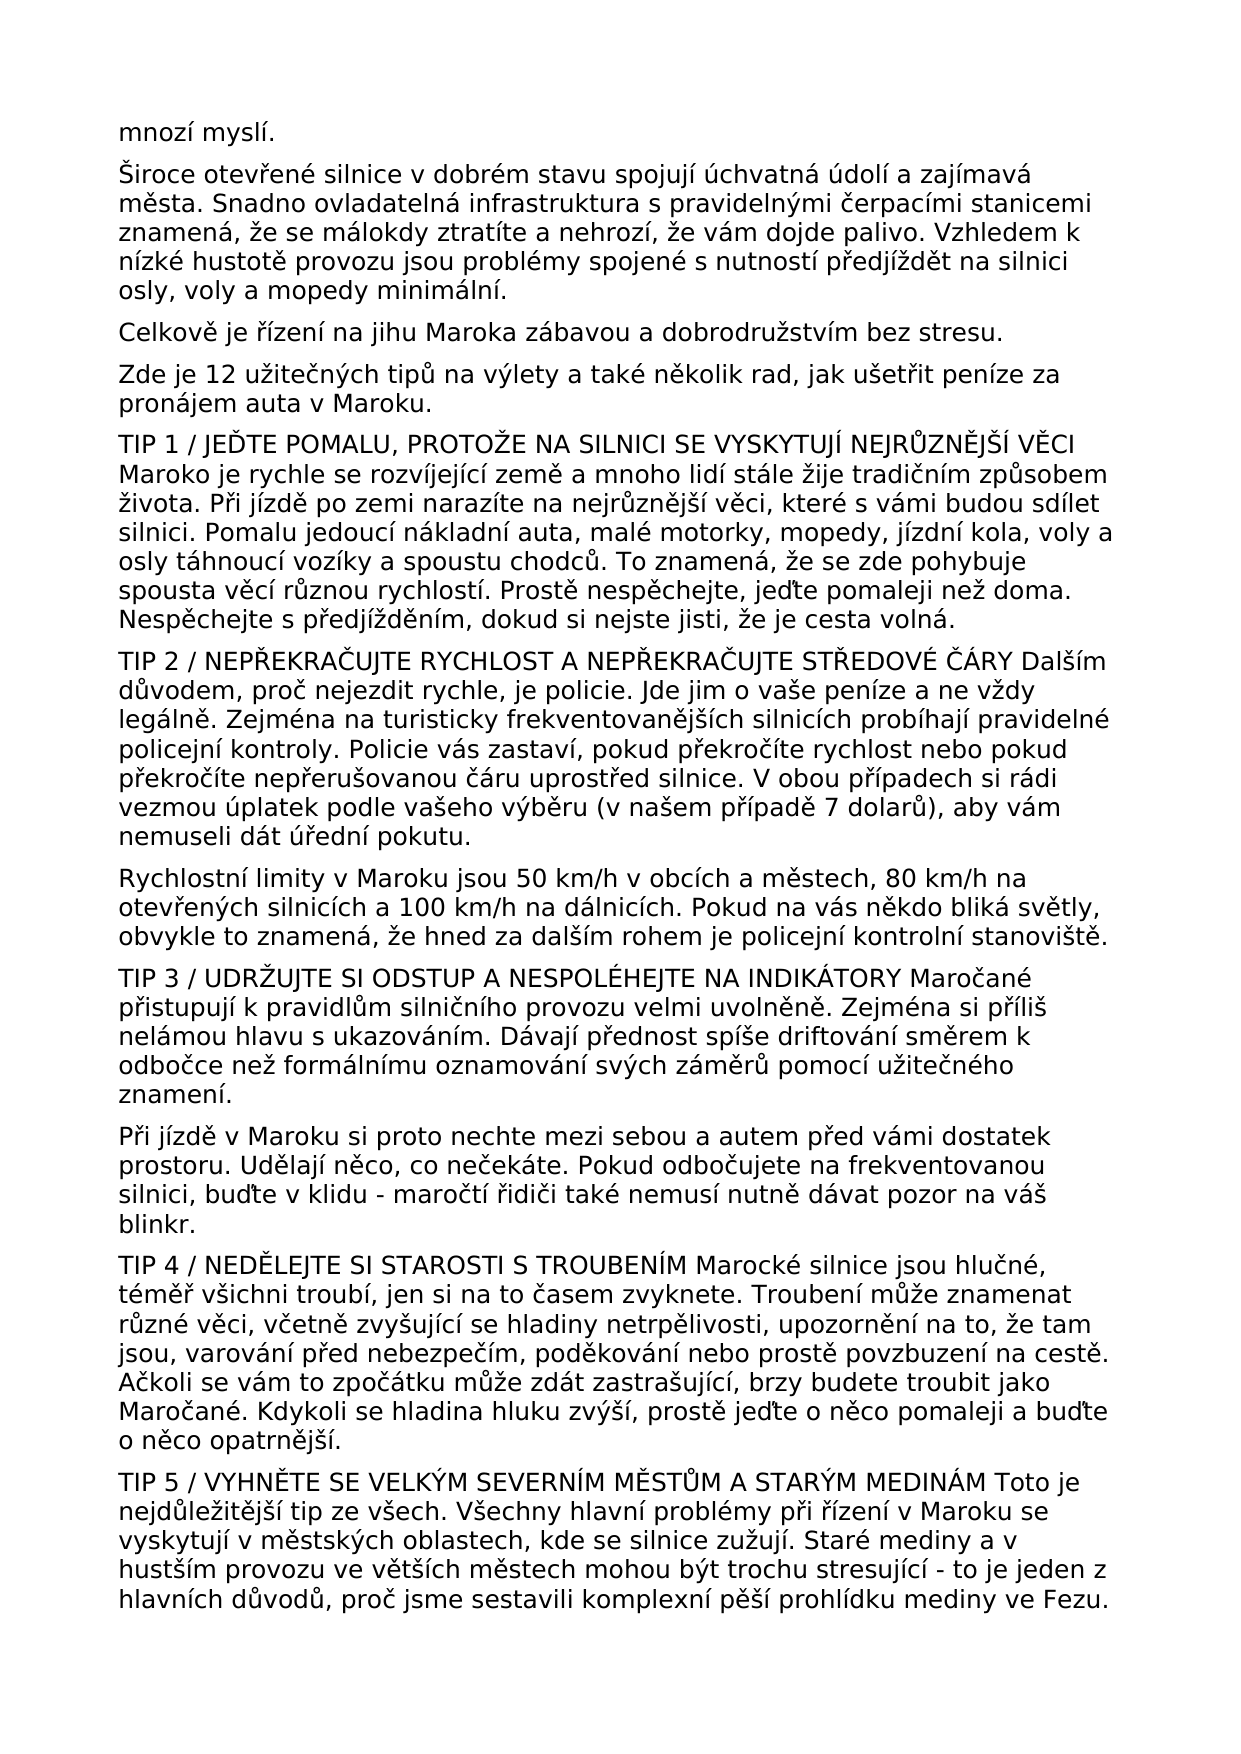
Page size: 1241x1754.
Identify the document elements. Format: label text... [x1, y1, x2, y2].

text Zde je 12 užitečných tipů na výlety a také několik rad, jak ušetřit peníze za pronájem auta v Maroku. [118, 360, 1122, 418]
text Široce otevřené silnice v dobrém stavu spojují úchvatná údolí a zajímavá města. Snadno ovladatelná infrastruktura s pravidelnými čerpacími stanicemi znamená, že se málokdy ztratíte a nehrozí, že vám dojde palivo. Vzhledem k nízké hustotě provozu jsou problémy spojené s nutností předjíždět na silnici osly, voly a mopedy minimální. [118, 160, 1122, 306]
text TIP 3 / UDRŽUJTE SI ODSTUP A NESPOLÉHEJTE NA INDIKÁTORY Maročané přistupují k pravidlům silničního provozu velmi uvolněně. Zejména si příliš nelámou hlavu s ukazováním. Dávají přednost spíše driftování směrem k odbočce než formálnímu oznamování svých záměrů pomocí užitečného znamení. [118, 964, 1122, 1110]
text Při jízdě v Maroku si proto nechte mezi sebou a autem před vámi dostatek prostoru. Udělají něco, co nečekáte. Pokud odbočujete na frekventovanou silnici, buďte v klidu - maročtí řidiči také nemusí nutně dávat pozor na váš blinkr. [118, 1122, 1122, 1239]
text mnozí myslí. [118, 118, 1122, 147]
text Celkově je řízení na jihu Maroka zábavou a dobrodružstvím bez stresu. [118, 318, 1122, 347]
text Rychlostní limity v Maroku jsou 50 km/h v obcích a městech, 80 km/h na otevřených silnicích a 100 km/h na dálnicích. Pokud na vás někdo bliká světly, obvykle to znamená, že hned za dalším rohem je policejní kontrolní stanoviště. [118, 864, 1122, 951]
text TIP 5 / VYHNĚTE SE VELKÝM SEVERNÍM MĚSTŮM A STARÝM MEDINÁM Toto je nejdůležitější tip ze všech. Všechny hlavní problémy při řízení v Maroku se vyskytují v městských oblastech, kde se silnice zužují. Staré mediny a v hustším provozu ve větších městech mohou být trochu stresující - to je jeden z hlavních důvodů, proč jsme sestavili komplexní pěší prohlídku mediny ve Fezu. [118, 1468, 1122, 1614]
text TIP 2 / NEPŘEKRAČUJTE RYCHLOST A NEPŘEKRAČUJTE STŘEDOVÉ ČÁRY Dalším důvodem, proč nejezdit rychle, je policie. Jde jim o vaše peníze a ne vždy legálně. Zejména na turisticky frekventovanějších silnicích probíhají pravidelné policejní kontroly. Policie vás zastaví, pokud překročíte rychlost nebo pokud překročíte nepřerušovanou čáru uprostřed silnice. V obou případech si rádi vezmou úplatek podle vašeho výběru (v našem případě 7 dolarů), aby vám nemuseli dát úřední pokutu. [118, 647, 1122, 851]
text TIP 4 / NEDĚLEJTE SI STAROSTI S TROUBENÍM Marocké silnice jsou hlučné, téměř všichni troubí, jen si na to časem zvyknete. Troubení může znamenat různé věci, včetně zvyšující se hladiny netrpělivosti, upozornění na to, že tam jsou, varování před nebezpečím, poděkování nebo prostě povzbuzení na cestě. Ačkoli se vám to zpočátku může zdát zastrašující, brzy budete troubit jako Maročané. Kdykoli se hladina hluku zvýší, prostě jeďte o něco pomaleji a buďte o něco opatrnější. [118, 1251, 1122, 1456]
text TIP 1 / JEĎTE POMALU, PROTOŽE NA SILNICI SE VYSKYTUJÍ NEJRŮZNĚJŠÍ VĚCI Maroko je rychle se rozvíjející země a mnoho lidí stále žije tradičním způsobem života. Při jízdě po zemi narazíte na nejrůznější věci, které s vámi budou sdílet silnici. Pomalu jedoucí nákladní auta, malé motorky, mopedy, jízdní kola, voly a osly táhnoucí vozíky a spoustu chodců. To znamená, že se zde pohybuje spousta věcí různou rychlostí. Prostě nespěchejte, jeďte pomaleji než doma. Nespěchejte s předjížděním, dokud si nejste jisti, že je cesta volná. [118, 431, 1122, 635]
